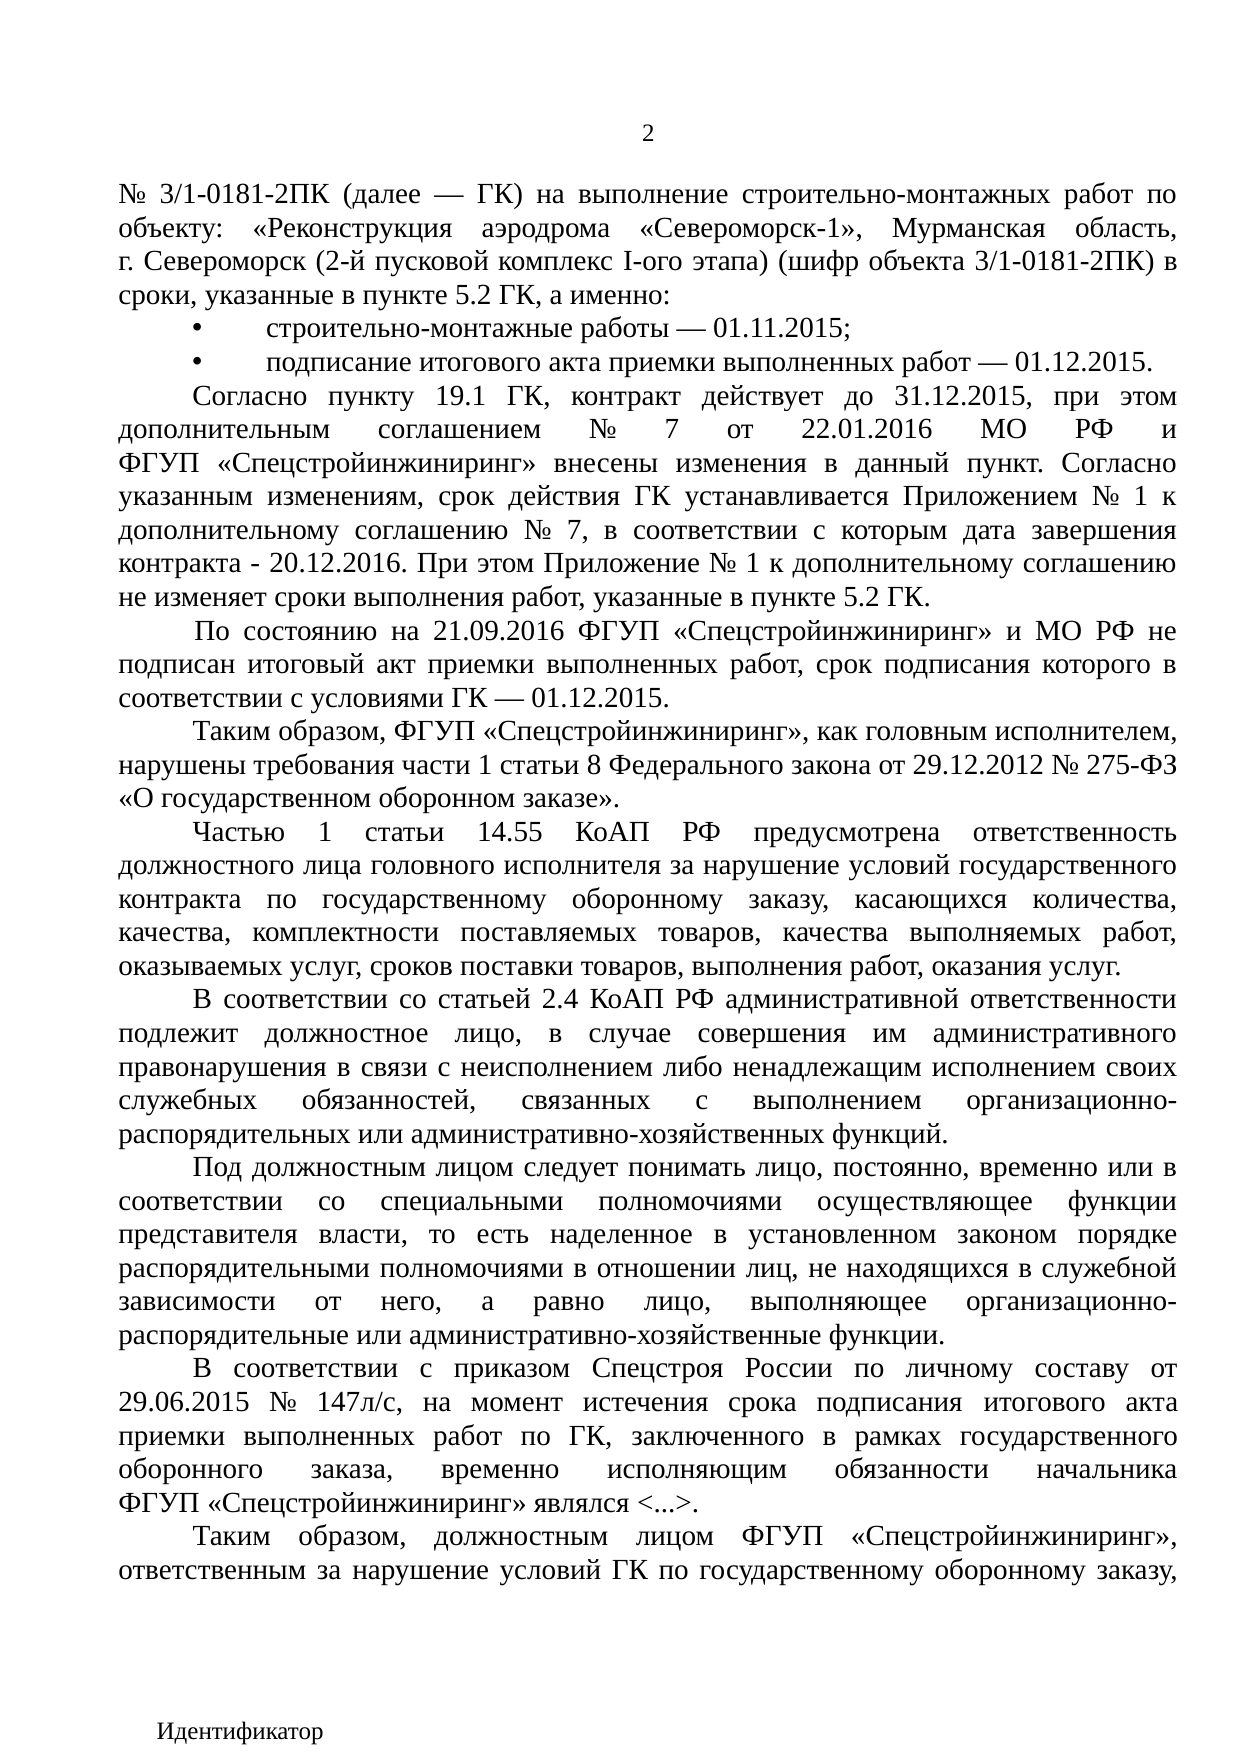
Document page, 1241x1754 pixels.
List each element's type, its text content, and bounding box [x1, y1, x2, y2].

text По состоянию на 21.09.2016 ФГУП «Спецстройинжиниринг» и МО РФ не подписан итоговый акт приемки выполненных работ, срок подписания которого в соответствии с условиями ГК — 01.12.2015. [118, 613, 1178, 713]
text Под должностным лицом следует понимать лицо, постоянно, временно или в соответствии со специальными полномочиями осуществляющее функции представителя власти, то есть наделенное в установленном законом порядке распорядительными полномочиями в отношении лиц, не находящихся в служебной зависимости от него, а равно лицо, выполняющее организационно-распорядительные или административно-хозяйственные функции. [118, 1149, 1178, 1351]
text В соответствии со статьей 2.4 КоАП РФ административной ответственности подлежит должностное лицо, в случае совершения им административного правонарушения в связи с неисполнением либо ненадлежащим исполнением своих служебных обязанностей, связанных с выполнением организационно-распорядительных или административно-хозяйственных функций. [118, 982, 1178, 1149]
text Частью 1 статьи 14.55 КоАП РФ предусмотрена ответственность должностного лица головного исполнителя за нарушение условий государственного контракта по государственному оборонному заказу, касающихся количества, качества, комплектности поставляемых товаров, качества выполняемых работ, оказываемых услуг, сроков поставки товаров, выполнения работ, оказания услуг. [118, 814, 1178, 982]
text Таким образом, должностным лицом ФГУП «Спецстройинжиниринг», ответственным за нарушение условий ГК по государственному оборонному заказу, [118, 1518, 1178, 1585]
list строительно-монтажные работы — 01.11.2015; [118, 311, 1178, 344]
text № 3/1-0181-2ПК (далее — ГК) на выполнение строительно-монтажных работ по объекту: «Реконструкция аэродрома «Североморск-1», Мурманская область, г. Североморск (2-й пусковой комплекс I-ого этапа) (шифр объекта 3/1-0181-2ПК) в сроки, указанные в пункте 5.2 ГК, а именно: [118, 176, 1178, 311]
text Согласно пункту 19.1 ГК, контракт действует до 31.12.2015, при этом дополнительным соглашением № 7 от 22.01.2016 МО РФ и ФГУП «Спецстройинжиниринг» внесены изменения в данный пункт. Согласно указанным изменениям, срок действия ГК устанавливается Приложением № 1 к дополнительному соглашению № 7, в соответствии с которым дата завершения контракта - 20.12.2016. При этом Приложение № 1 к дополнительному соглашению не изменяет сроки выполнения работ, указанные в пункте 5.2 ГК. [118, 378, 1178, 613]
text Таким образом, ФГУП «Спецстройинжиниринг», как головным исполнителем, нарушены требования части 1 статьи 8 Федерального закона от 29.12.2012 № 275-ФЗ «О государственном оборонном заказе». [118, 713, 1178, 814]
text В соответствии с приказом Спецстроя России по личному составу от 29.06.2015 № 147л/с, на момент истечения срока подписания итогового акта приемки выполненных работ по ГК, заключенного в рамках государственного оборонного заказа, временно исполняющим обязанности начальника ФГУП «Спецстройинжиниринг» являлся <...>. [118, 1351, 1178, 1518]
list подписание итогового акта приемки выполненных работ — 01.12.2015. [118, 344, 1178, 378]
